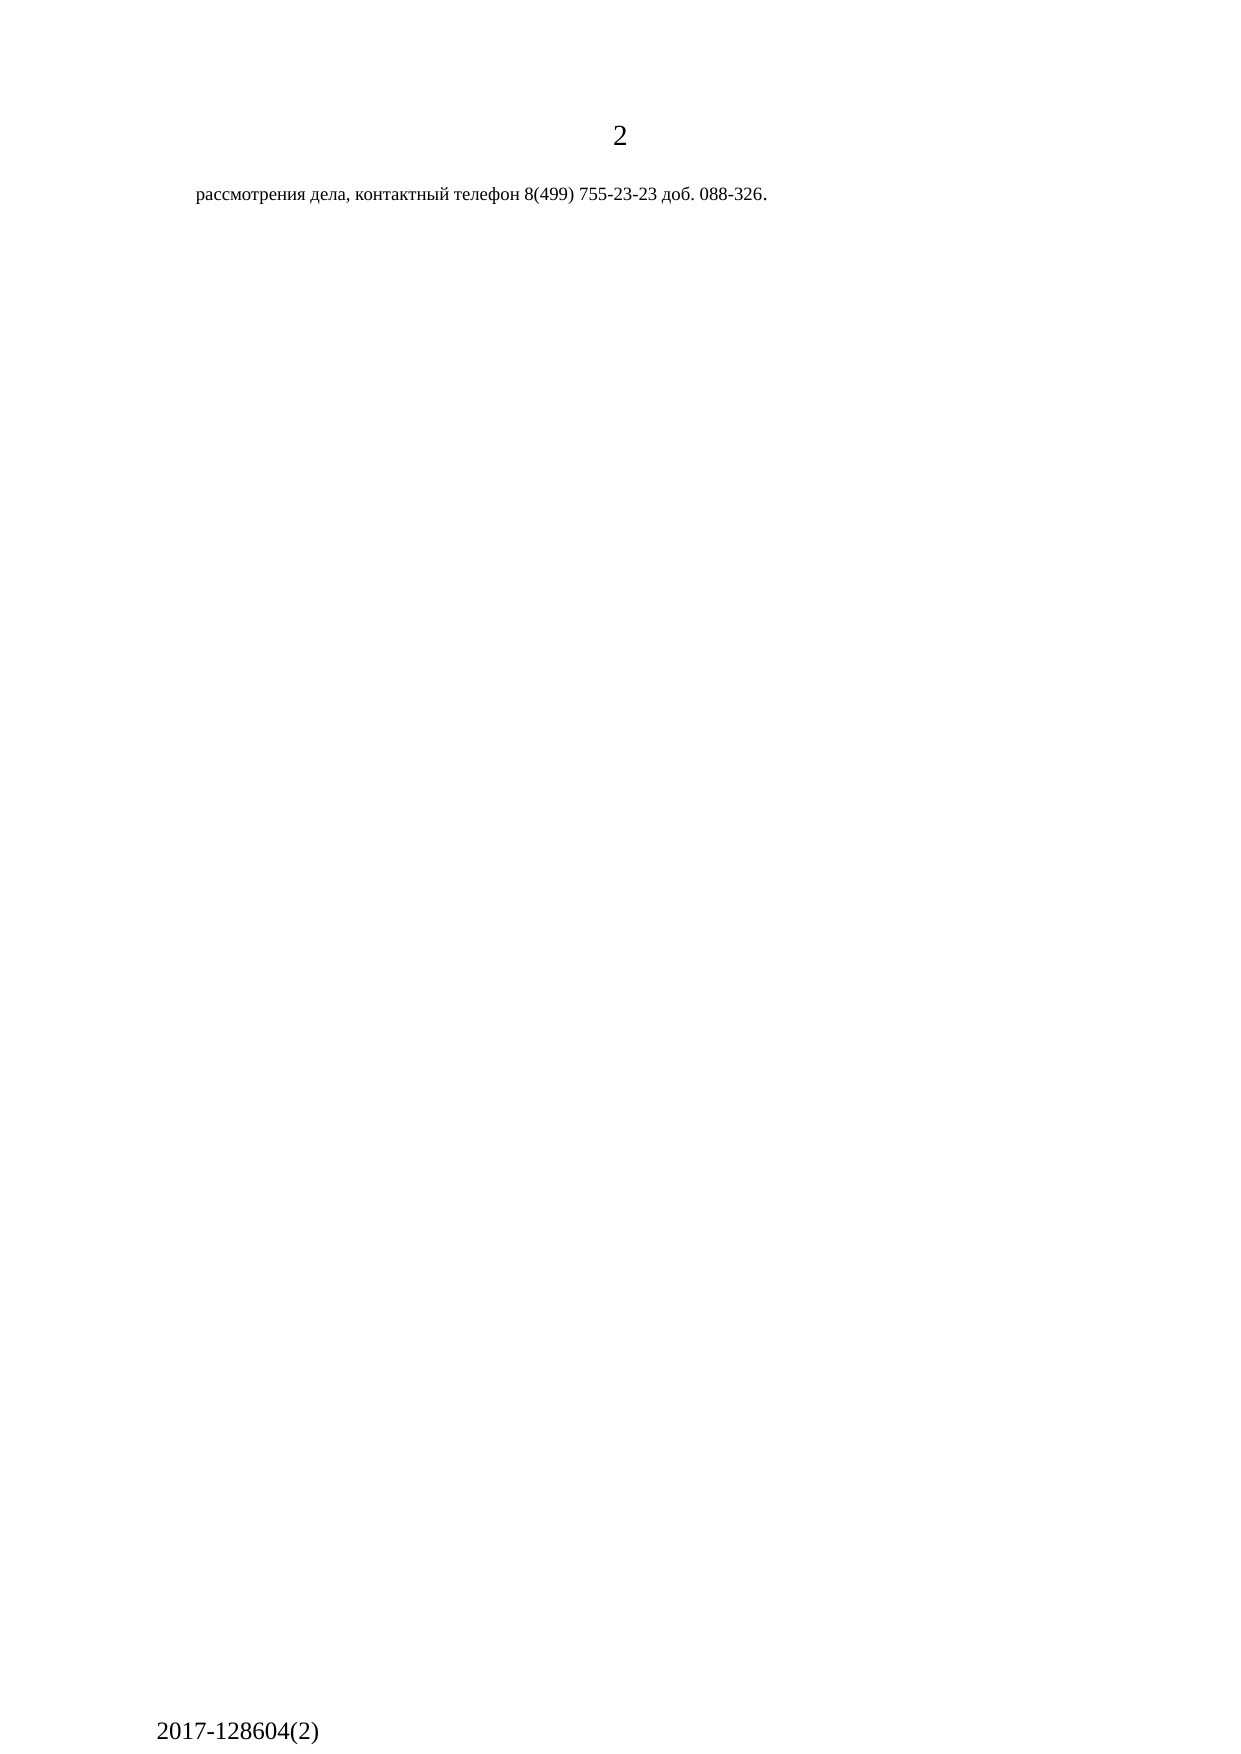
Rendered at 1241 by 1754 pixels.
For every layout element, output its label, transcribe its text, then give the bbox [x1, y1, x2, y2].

list рассмотрения дела, контактный телефон 8(499) 755-23-23 доб. 088-326. [196, 181, 1122, 205]
